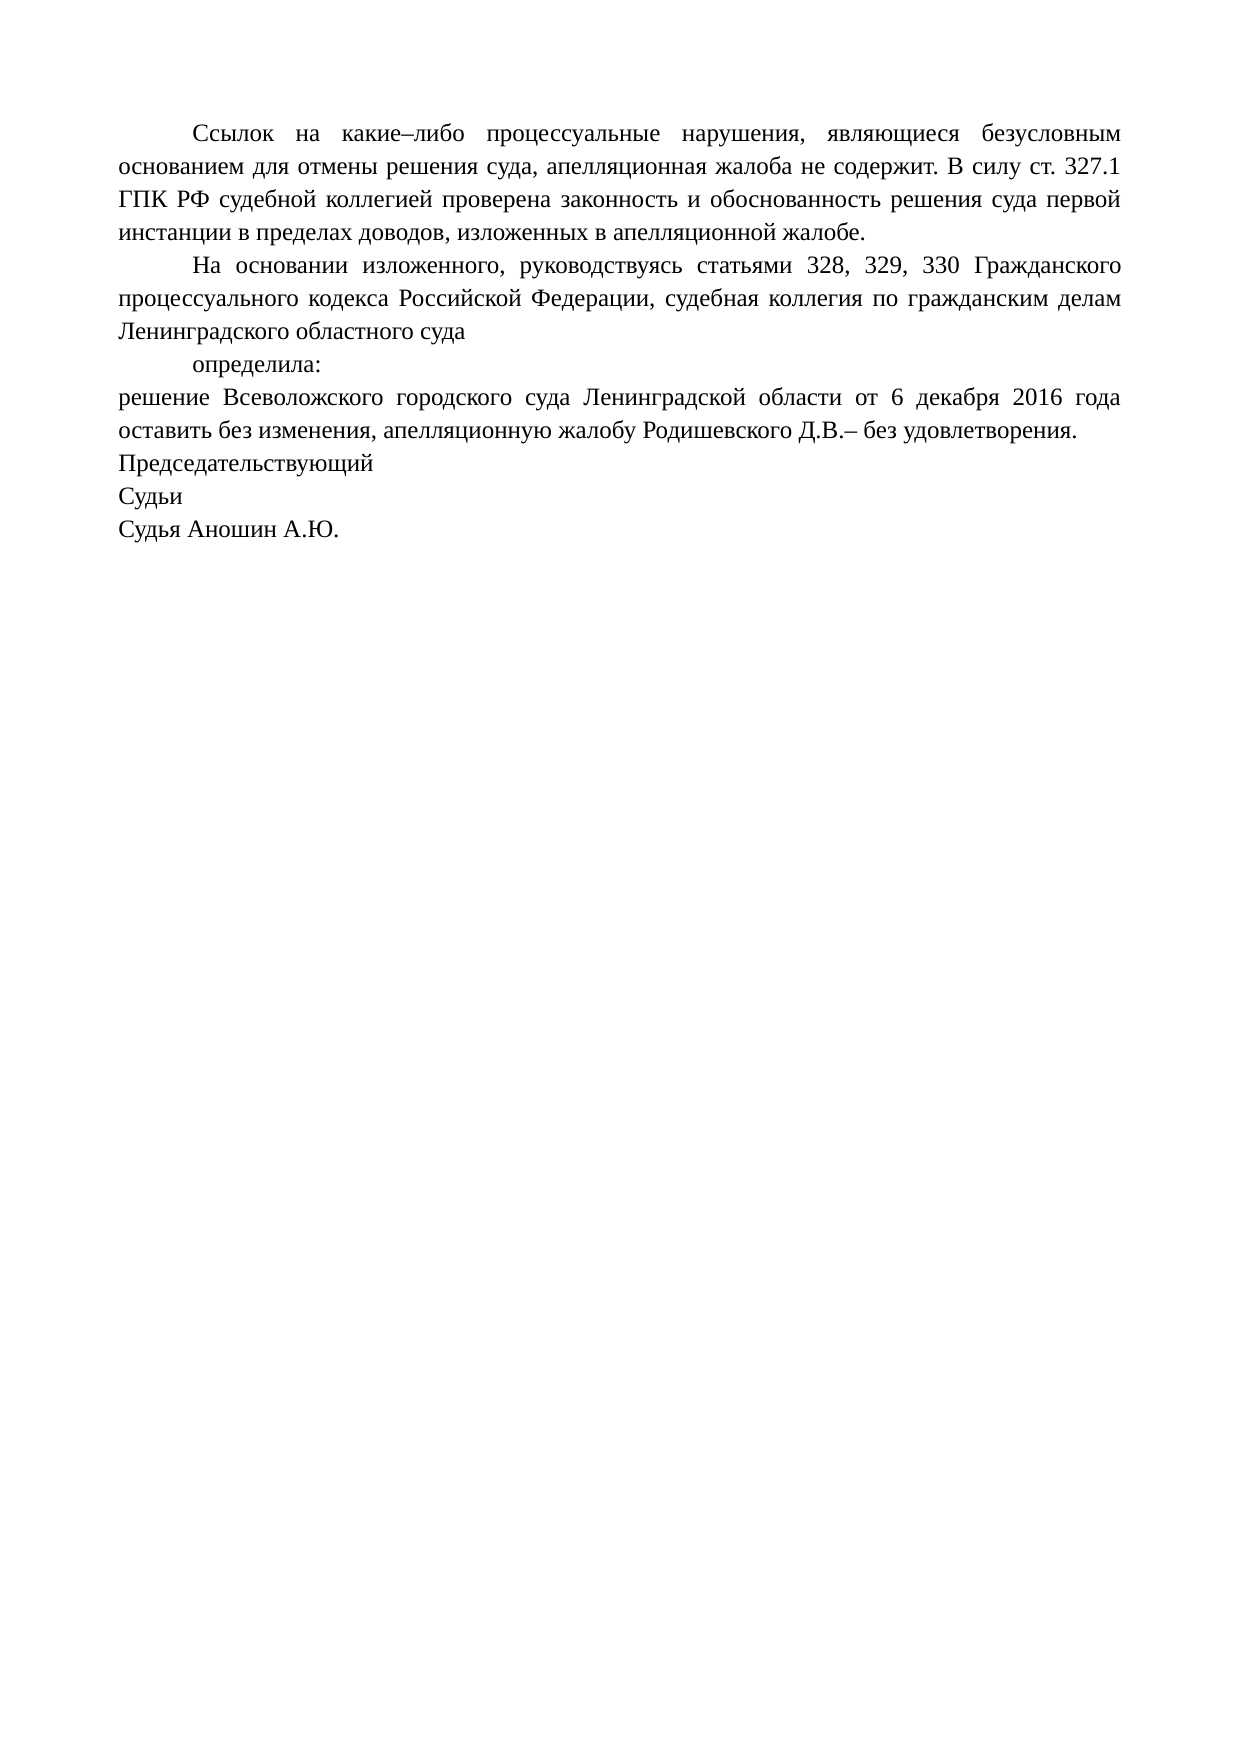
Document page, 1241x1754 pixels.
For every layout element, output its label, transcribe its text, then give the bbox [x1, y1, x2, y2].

text Председательствующий [118, 448, 1122, 477]
text определила: [118, 349, 1122, 378]
text Судьи [118, 481, 1122, 510]
text Ссылок на какие‒либо процессуальные нарушения, являющиеся безусловным основанием для отмены решения суда, апелляционная жалоба не содержит. В силу ст. 327.1 ГПК РФ судебной коллегией проверена законность и обоснованность решения суда первой инстанции в пределах доводов, изложенных в апелляционной жалобе. [118, 118, 1122, 246]
text На основании изложенного, руководствуясь статьями 328, 329, 330 Гражданского процессуального кодекса Российской Федерации, судебная коллегия по гражданским делам Ленинградского областного суда [118, 250, 1122, 345]
text Судья Аношин А.Ю. [118, 514, 1122, 543]
text решение Всеволожского городского суда Ленинградской области от 6 декабря 2016 года оставить без изменения, апелляционную жалобу Родишевского Д.В.‒ без удовлетворения. [118, 382, 1122, 444]
